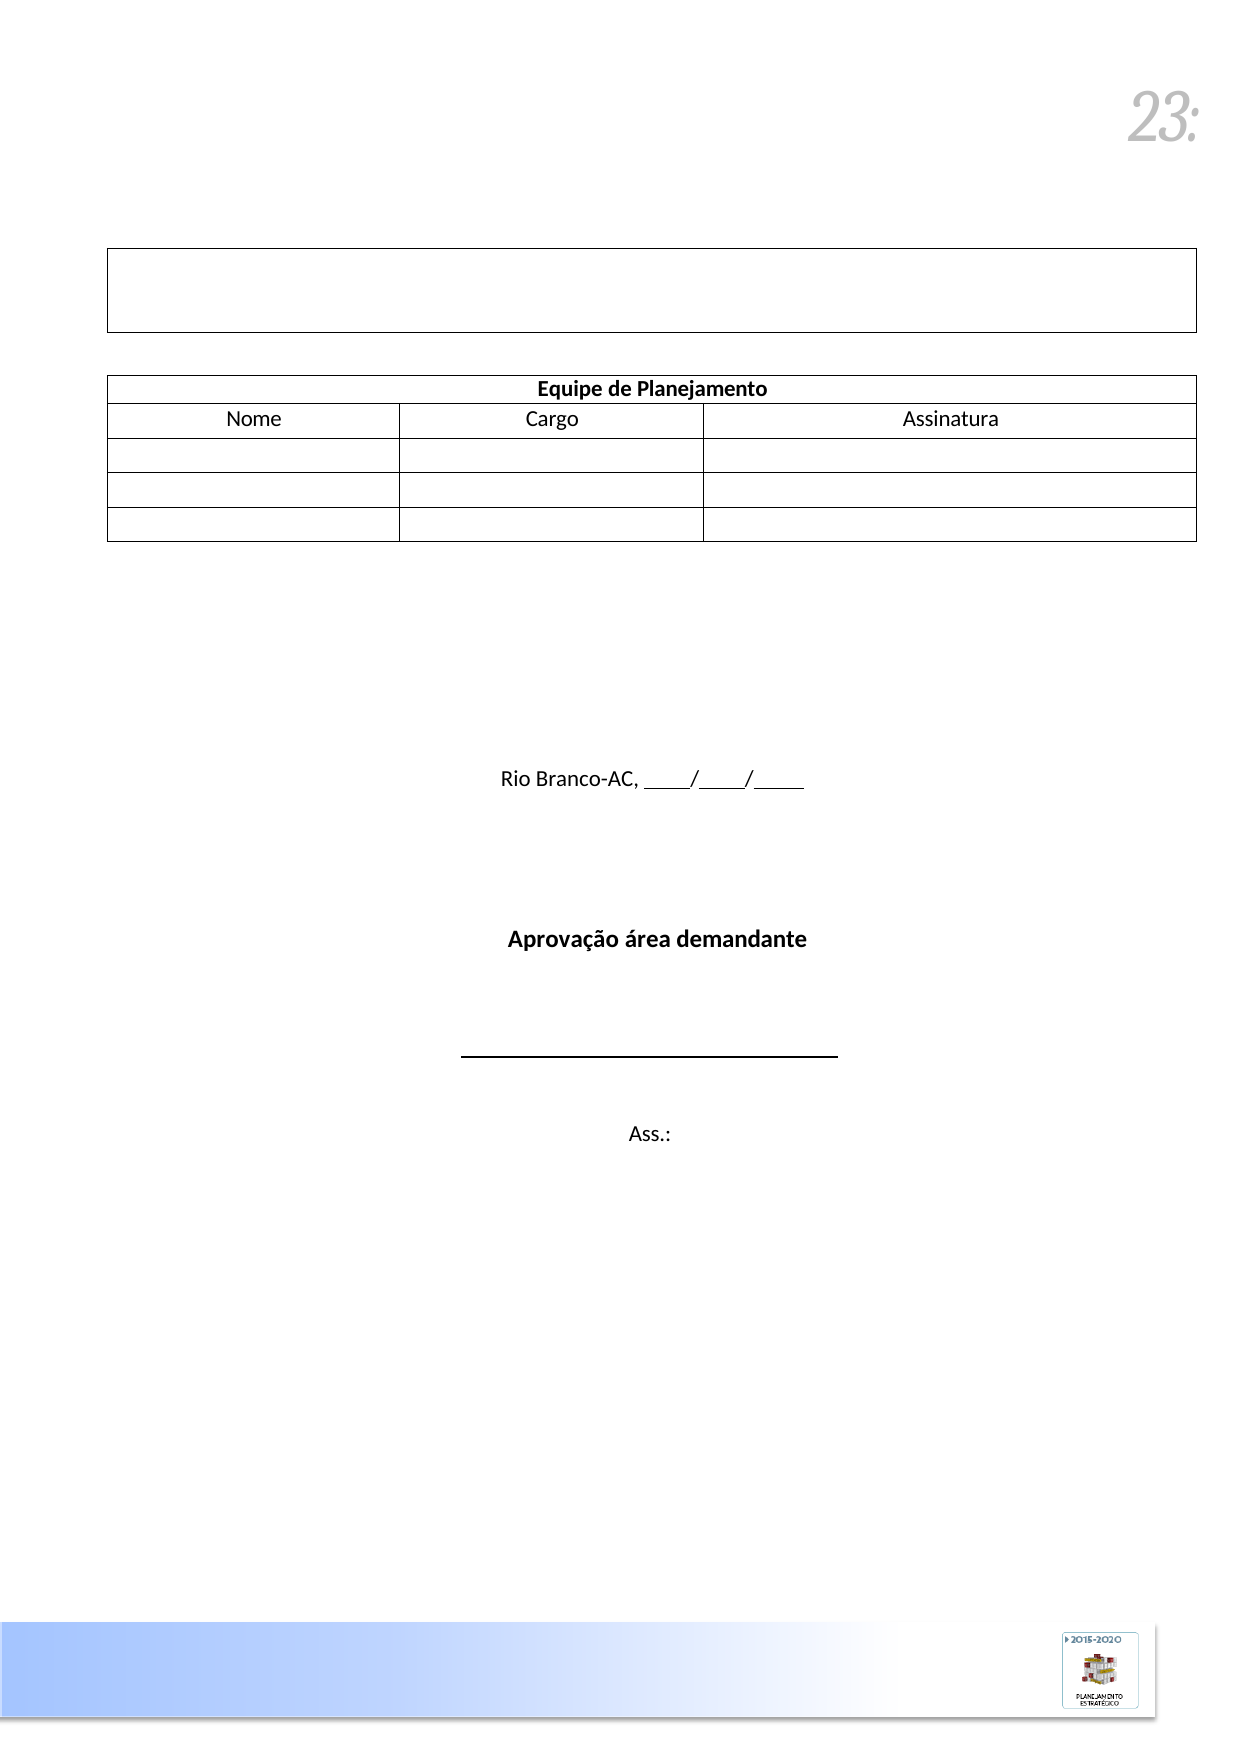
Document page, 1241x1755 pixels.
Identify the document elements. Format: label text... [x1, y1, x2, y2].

text Ass.: [104, 1119, 1196, 1147]
text Rio Branco-AC, / / [103, 764, 1201, 792]
table_cell [704, 508, 1196, 541]
table_cell [400, 473, 703, 507]
table_header [108, 249, 1196, 332]
table_cell [400, 439, 703, 472]
table_cell Cargo [400, 404, 703, 437]
table_cell [704, 439, 1196, 472]
subtitle Aprovação área demandante [103, 923, 1211, 953]
table_cell Nome [108, 404, 399, 437]
table_cell [400, 508, 703, 541]
table_cell [108, 508, 399, 541]
table_header Equipe de Planejamento [108, 376, 1196, 403]
table_cell [108, 439, 399, 472]
table_cell Assinatura [704, 404, 1196, 437]
table_cell [704, 473, 1196, 507]
table_cell [108, 473, 399, 507]
